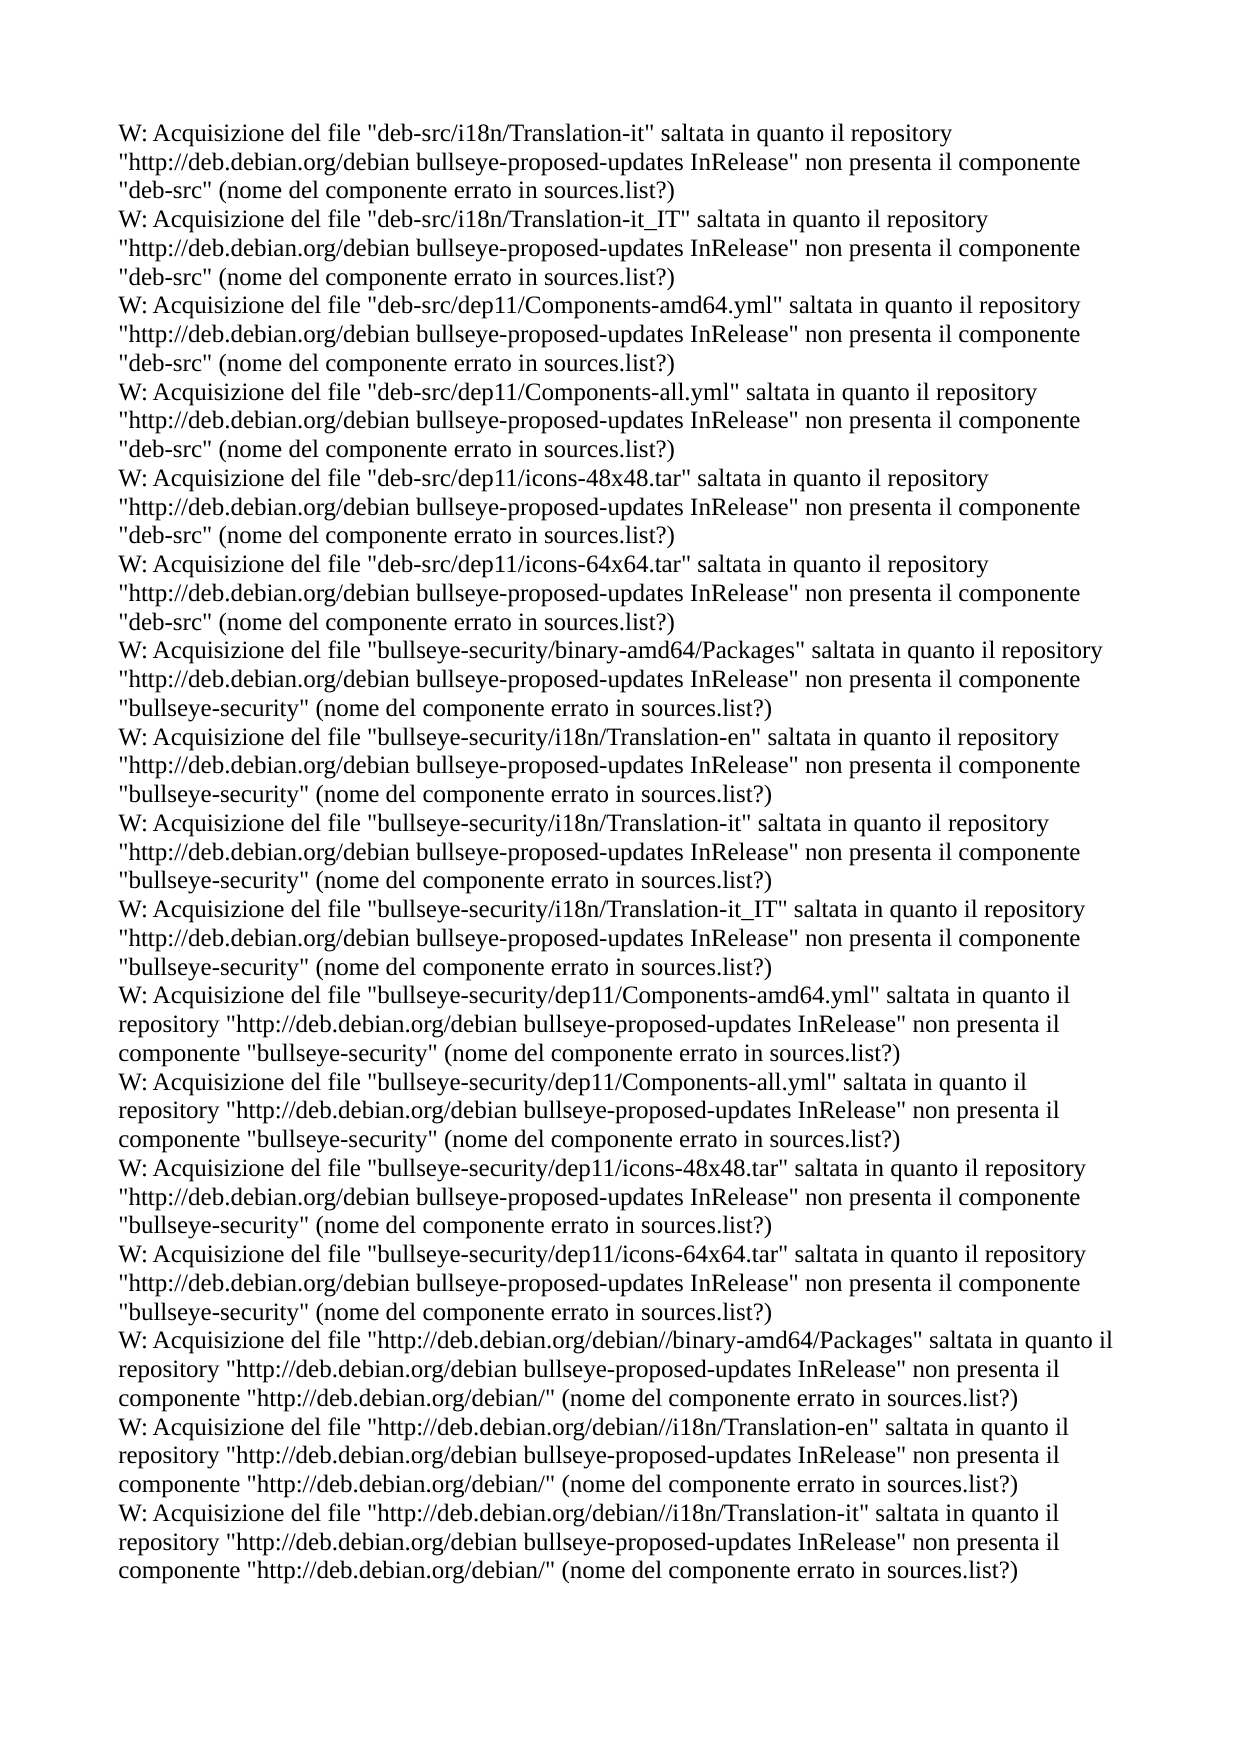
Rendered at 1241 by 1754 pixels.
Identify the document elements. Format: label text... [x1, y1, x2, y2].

text W: Acquisizione del file "bullseye-security/i18n/Translation-it_IT" saltata in quanto il repository "http://deb.debian.org/debian bullseye-proposed-updates InRelease" non presenta il componente "bullseye-security" (nome del componente errato in sources.list?) [118, 894, 1122, 981]
text W: Acquisizione del file "http://deb.debian.org/debian//i18n/Translation-it" saltata in quanto il repository "http://deb.debian.org/debian bullseye-proposed-updates InRelease" non presenta il componente "http://deb.debian.org/debian/" (nome del componente errato in sources.list?) [118, 1498, 1122, 1584]
text W: Acquisizione del file "bullseye-security/dep11/Components-amd64.yml" saltata in quanto il repository "http://deb.debian.org/debian bullseye-proposed-updates InRelease" non presenta il componente "bullseye-security" (nome del componente errato in sources.list?) [118, 981, 1122, 1067]
text W: Acquisizione del file "deb-src/i18n/Translation-it" saltata in quanto il repository "http://deb.debian.org/debian bullseye-proposed-updates InRelease" non presenta il componente "deb-src" (nome del componente errato in sources.list?) [118, 118, 1122, 204]
text W: Acquisizione del file "deb-src/i18n/Translation-it_IT" saltata in quanto il repository "http://deb.debian.org/debian bullseye-proposed-updates InRelease" non presenta il componente "deb-src" (nome del componente errato in sources.list?) [118, 204, 1122, 291]
text W: Acquisizione del file "bullseye-security/i18n/Translation-en" saltata in quanto il repository "http://deb.debian.org/debian bullseye-proposed-updates InRelease" non presenta il componente "bullseye-security" (nome del componente errato in sources.list?) [118, 722, 1122, 808]
text W: Acquisizione del file "http://deb.debian.org/debian//i18n/Translation-en" saltata in quanto il repository "http://deb.debian.org/debian bullseye-proposed-updates InRelease" non presenta il componente "http://deb.debian.org/debian/" (nome del componente errato in sources.list?) [118, 1412, 1122, 1498]
text W: Acquisizione del file "bullseye-security/dep11/Components-all.yml" saltata in quanto il repository "http://deb.debian.org/debian bullseye-proposed-updates InRelease" non presenta il componente "bullseye-security" (nome del componente errato in sources.list?) [118, 1067, 1122, 1153]
text W: Acquisizione del file "deb-src/dep11/Components-amd64.yml" saltata in quanto il repository "http://deb.debian.org/debian bullseye-proposed-updates InRelease" non presenta il componente "deb-src" (nome del componente errato in sources.list?) [118, 291, 1122, 377]
text W: Acquisizione del file "bullseye-security/i18n/Translation-it" saltata in quanto il repository "http://deb.debian.org/debian bullseye-proposed-updates InRelease" non presenta il componente "bullseye-security" (nome del componente errato in sources.list?) [118, 808, 1122, 894]
text W: Acquisizione del file "bullseye-security/binary-amd64/Packages" saltata in quanto il repository "http://deb.debian.org/debian bullseye-proposed-updates InRelease" non presenta il componente "bullseye-security" (nome del componente errato in sources.list?) [118, 636, 1122, 722]
text W: Acquisizione del file "bullseye-security/dep11/icons-48x48.tar" saltata in quanto il repository "http://deb.debian.org/debian bullseye-proposed-updates InRelease" non presenta il componente "bullseye-security" (nome del componente errato in sources.list?) [118, 1153, 1122, 1239]
text W: Acquisizione del file "bullseye-security/dep11/icons-64x64.tar" saltata in quanto il repository "http://deb.debian.org/debian bullseye-proposed-updates InRelease" non presenta il componente "bullseye-security" (nome del componente errato in sources.list?) [118, 1239, 1122, 1326]
text W: Acquisizione del file "deb-src/dep11/icons-48x48.tar" saltata in quanto il repository "http://deb.debian.org/debian bullseye-proposed-updates InRelease" non presenta il componente "deb-src" (nome del componente errato in sources.list?) [118, 463, 1122, 549]
text W: Acquisizione del file "deb-src/dep11/icons-64x64.tar" saltata in quanto il repository "http://deb.debian.org/debian bullseye-proposed-updates InRelease" non presenta il componente "deb-src" (nome del componente errato in sources.list?) [118, 549, 1122, 636]
text W: Acquisizione del file "deb-src/dep11/Components-all.yml" saltata in quanto il repository "http://deb.debian.org/debian bullseye-proposed-updates InRelease" non presenta il componente "deb-src" (nome del componente errato in sources.list?) [118, 377, 1122, 463]
text W: Acquisizione del file "http://deb.debian.org/debian//binary-amd64/Packages" saltata in quanto il repository "http://deb.debian.org/debian bullseye-proposed-updates InRelease" non presenta il componente "http://deb.debian.org/debian/" (nome del componente errato in sources.list?) [118, 1326, 1122, 1412]
